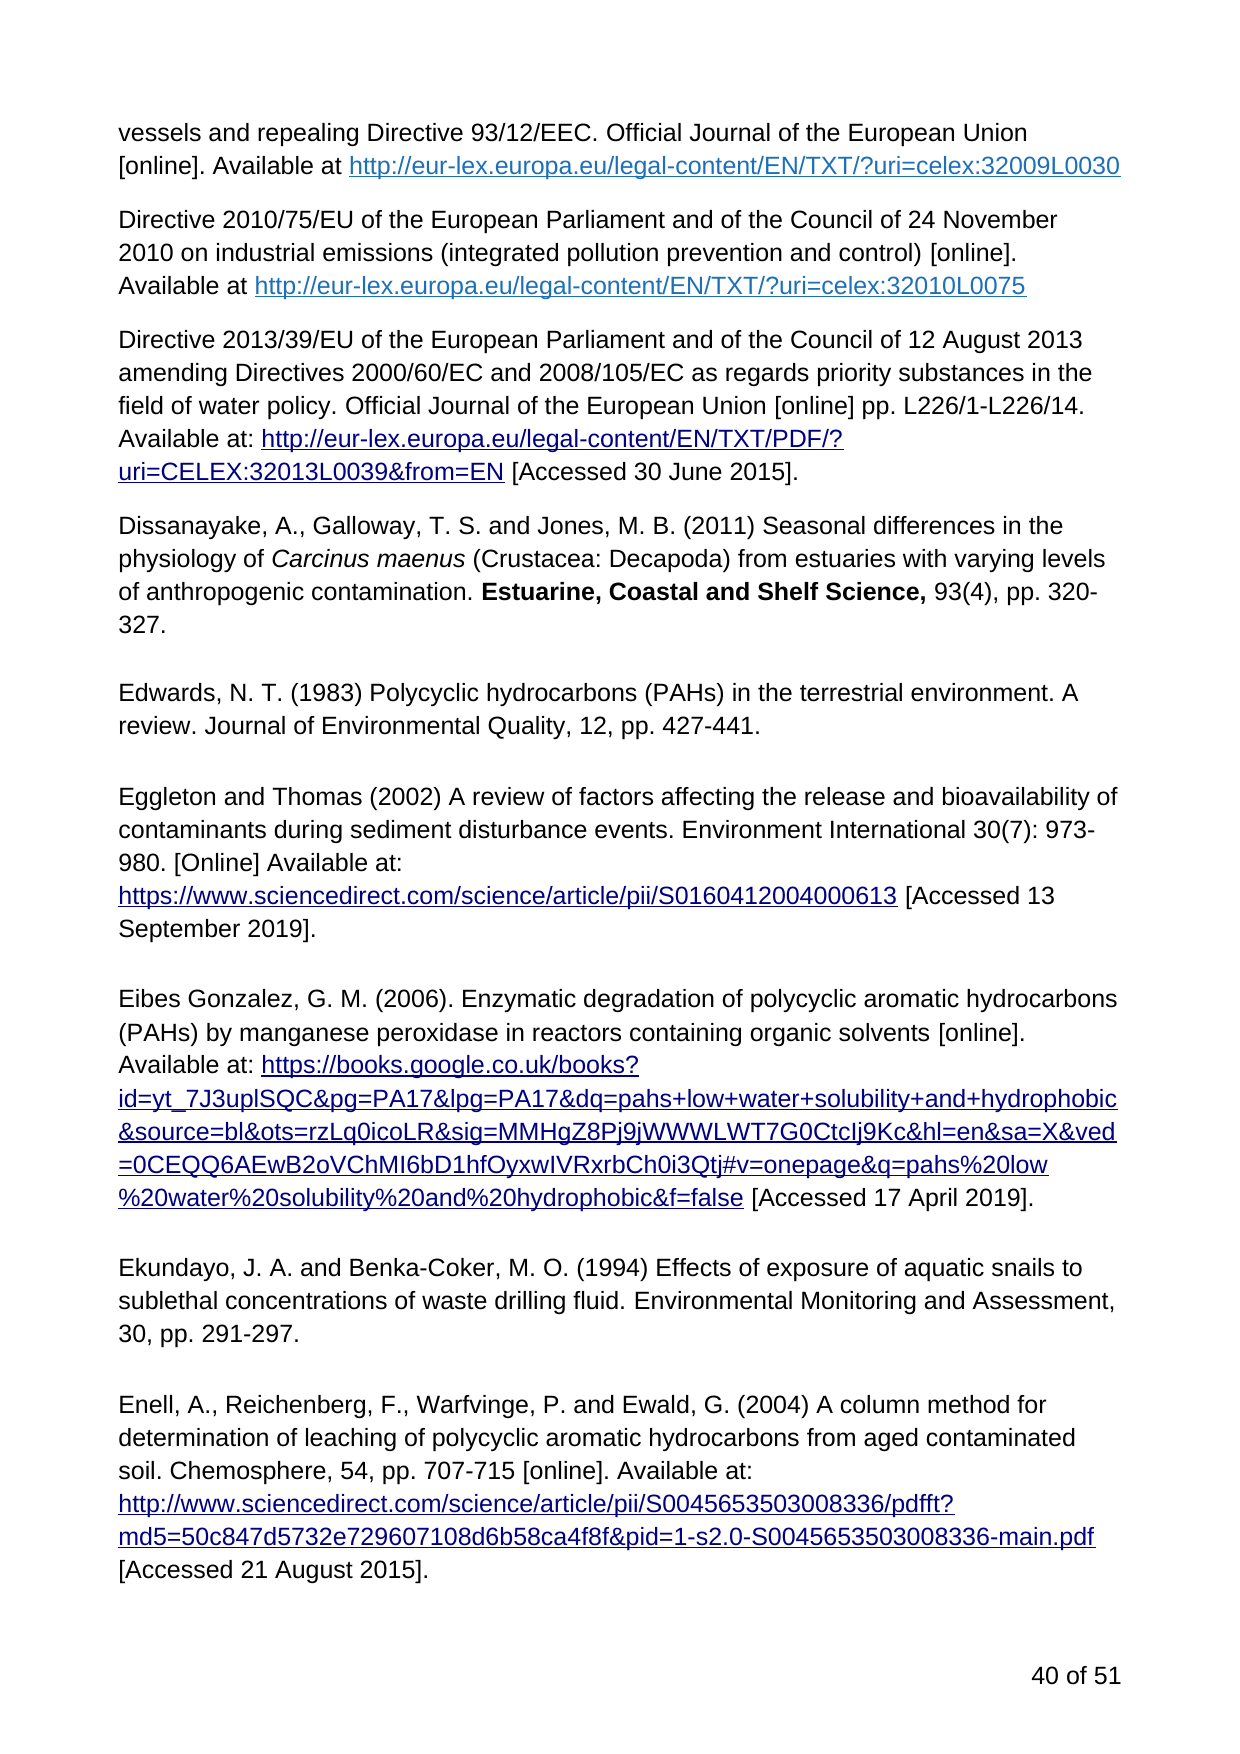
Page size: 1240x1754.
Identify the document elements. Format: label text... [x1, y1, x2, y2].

text Eibes Gonzalez, G. M. (2006). Enzymatic degradation of polycyclic aromatic hydrocarbons (PAHs) by manganese peroxidase in reactors containing organic solvents [online]. Available at: https://books.google.co.uk/books?id=yt_7J3uplSQC&pg=PA17&lpg=PA17&dq=pahs+low+water+solubility+and+hydrophobic&source=bl&ots=rzLq0icoLR&sig=MMHgZ8Pj9jWWWLWT7G0CtcIj9Kc&hl=en&sa=X&ved=0CEQQ6AEwB2oVChMI6bD1hfOyxwIVRxrbCh0i3Qtj#v=onepage&q=pahs%20low%20water%20solubility%20and%20hydrophobic&f=false [Accessed 17 April 2019]. [118, 984, 1121, 1211]
text Enell, A., Reichenberg, F., Warfvinge, P. and Ewald, G. (2004) A column method for determination of leaching of polycyclic aromatic hydrocarbons from aged contaminated soil. Chemosphere, 54, pp. 707-715 [online]. Available at: http://www.sciencedirect.com/science/article/pii/S0045653503008336/pdfft?md5=50c847d5732e729607108d6b58ca4f8f&pid=1-s2.0-S0045653503008336-main.pdf [Accessed 21 August 2015]. [118, 1390, 1121, 1583]
text Dissanayake, A., Galloway, T. S. and Jones, M. B. (2011) Seasonal differences in the physiology of Carcinus maenus (Crustacea: Decapoda) from estuaries with varying levels of anthropogenic contamination. Estuarine, Coastal and Shelf Science, 93(4), pp. 320-327. [118, 511, 1121, 639]
text vessels and repealing Directive 93/12/EEC. Official Journal of the European Union [online]. Available at http://eur-lex.europa.eu/legal-content/EN/TXT/?uri=celex:32009L0030 [118, 118, 1121, 180]
text Directive 2013/39/EU of the European Parliament and of the Council of 12 August 2013 amending Directives 2000/60/EC and 2008/105/EC as regards priority substances in the field of water policy. Official Journal of the European Union [online] pp. L226/1-L226/14. Available at: http://eur-lex.europa.eu/legal-content/EN/TXT/PDF/?uri=CELEX:32013L0039&from=EN [Accessed 30 June 2015]. [118, 325, 1121, 486]
text Eggleton and Thomas (2002) A review of factors affecting the release and bioavailability of contaminants during sediment disturbance events. Environment International 30(7): 973-980. [Online] Available at: https://www.sciencedirect.com/science/article/pii/S0160412004000613 [Accessed 13 September 2019]. [118, 782, 1121, 943]
text Directive 2010/75/EU of the European Parliament and of the Council of 24 November 2010 on industrial emissions (integrated pollution prevention and control) [online]. Available at http://eur-lex.europa.eu/legal-content/EN/TXT/?uri=celex:32010L0075 [118, 205, 1121, 300]
text Edwards, N. T. (1983) Polycyclic hydrocarbons (PAHs) in the terrestrial environment. A review. Journal of Environmental Quality, 12, pp. 427-441. [118, 678, 1121, 740]
text Ekundayo, J. A. and Benka-Coker, M. O. (1994) Effects of exposure of aquatic snails to sublethal concentrations of waste drilling fluid. Environmental Monitoring and Assessment, 30, pp. 291-297. [118, 1253, 1121, 1348]
